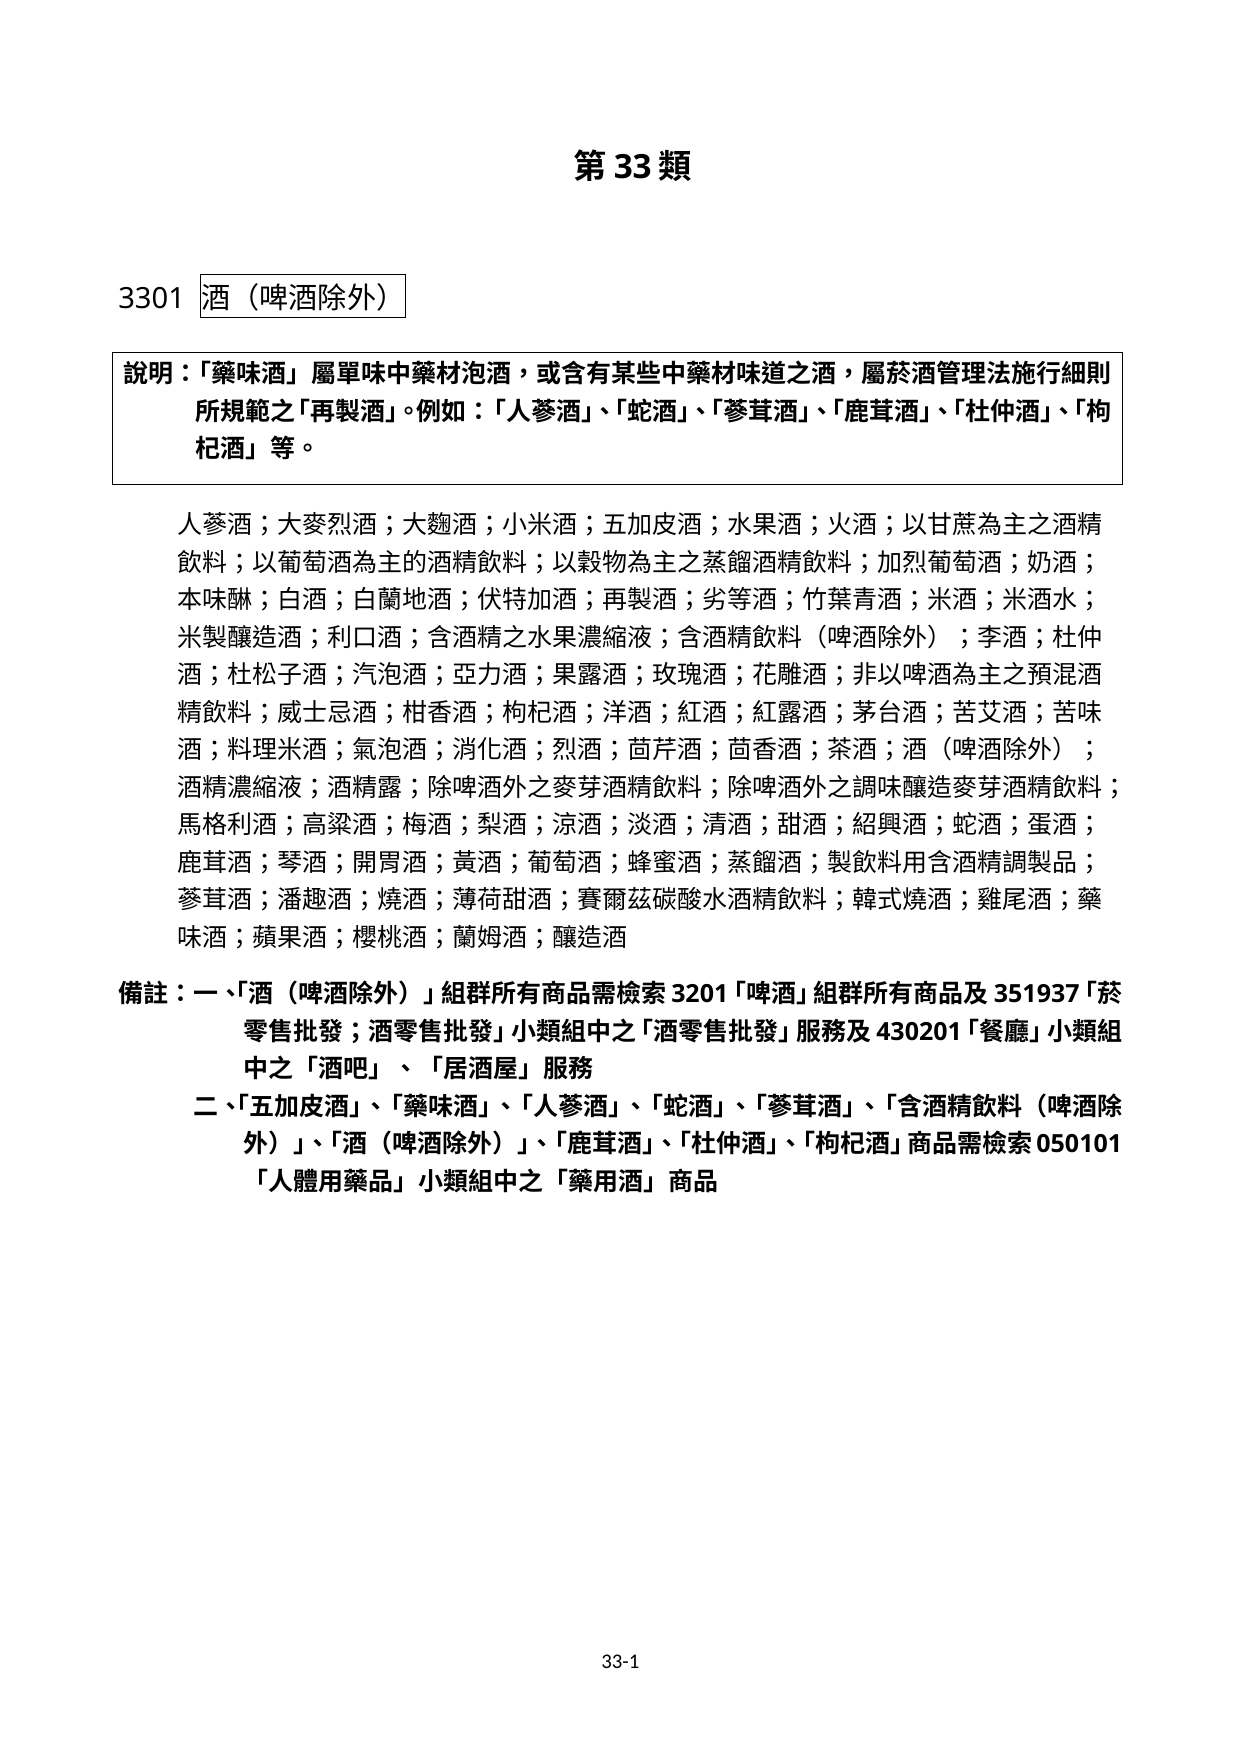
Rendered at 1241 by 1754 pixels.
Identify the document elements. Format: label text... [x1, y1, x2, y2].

table_header 說明：「藥味酒」屬單味中藥材泡酒，或含有某些中藥材味道之酒，屬菸酒管理法施行細則所規範之「再製酒」。例如：「人蔘酒」、「蛇酒」、「蔘茸酒」、「鹿茸酒」、「杜仲酒」、「枸杞酒」等。 [113, 353, 1122, 484]
text 3301 酒（啤酒除外） [118, 258, 1122, 333]
text 人蔘酒；大麥烈酒；大麴酒；小米酒；五加皮酒；水果酒；火酒；以甘蔗為主之酒精飲料；以葡萄酒為主的酒精飲料；以穀物為主之蒸餾酒精飲料；加烈葡萄酒；奶酒；本味醂；白酒；白蘭地酒；伏特加酒；再製酒；劣等酒；竹葉青酒；米酒；米酒水；米製釀造酒；利口酒；含酒精之水果濃縮液；含酒精飲料（啤酒除外）；李酒；杜仲酒；杜松子酒；汽泡酒；亞力酒；果露酒；玫瑰酒；花雕酒；非以啤酒為主之預混酒精飲料；威士忌酒；柑香酒；枸杞酒；洋酒；紅酒；紅露酒；茅台酒；苦艾酒；苦味酒；料理米酒；氣泡酒；消化酒；烈酒；茴芹酒；茴香酒；茶酒；酒（啤酒除外）；酒精濃縮液；酒精露；除啤酒外之麥芽酒精飲料；除啤酒外之調味釀造麥芽酒精飲料；馬格利酒；高粱酒；梅酒；梨酒；涼酒；淡酒；清酒；甜酒；紹興酒；蛇酒；蛋酒；鹿茸酒；琴酒；開胃酒；黃酒；葡萄酒；蜂蜜酒；蒸餾酒；製飲料用含酒精調製品；蔘茸酒；潘趣酒；燒酒；薄荷甜酒；賽爾茲碳酸水酒精飲料；韓式燒酒；雞尾酒；藥味酒；蘋果酒；櫻桃酒；蘭姆酒；釀造酒 [177, 504, 1122, 954]
text 二、「五加皮酒」、「藥味酒」、「人蔘酒」、「蛇酒」、「蔘茸酒」、「含酒精飲料（啤酒除外）」、「酒（啤酒除外）」、「鹿茸酒」、「杜仲酒」、「枸杞酒」商品需檢索050101「人體用藥品」小類組中之「藥用酒」商品 [193, 1085, 1122, 1198]
text 備註：一、「酒（啤酒除外）」組群所有商品需檢索3201「啤酒」組群所有商品及351937「菸零售批發；酒零售批發」小類組中之「酒零售批發」服務及430201「餐廳」小類組中之「酒吧」、「居酒屋」服務 [118, 973, 1122, 1085]
text 第33類 [143, 127, 1122, 202]
